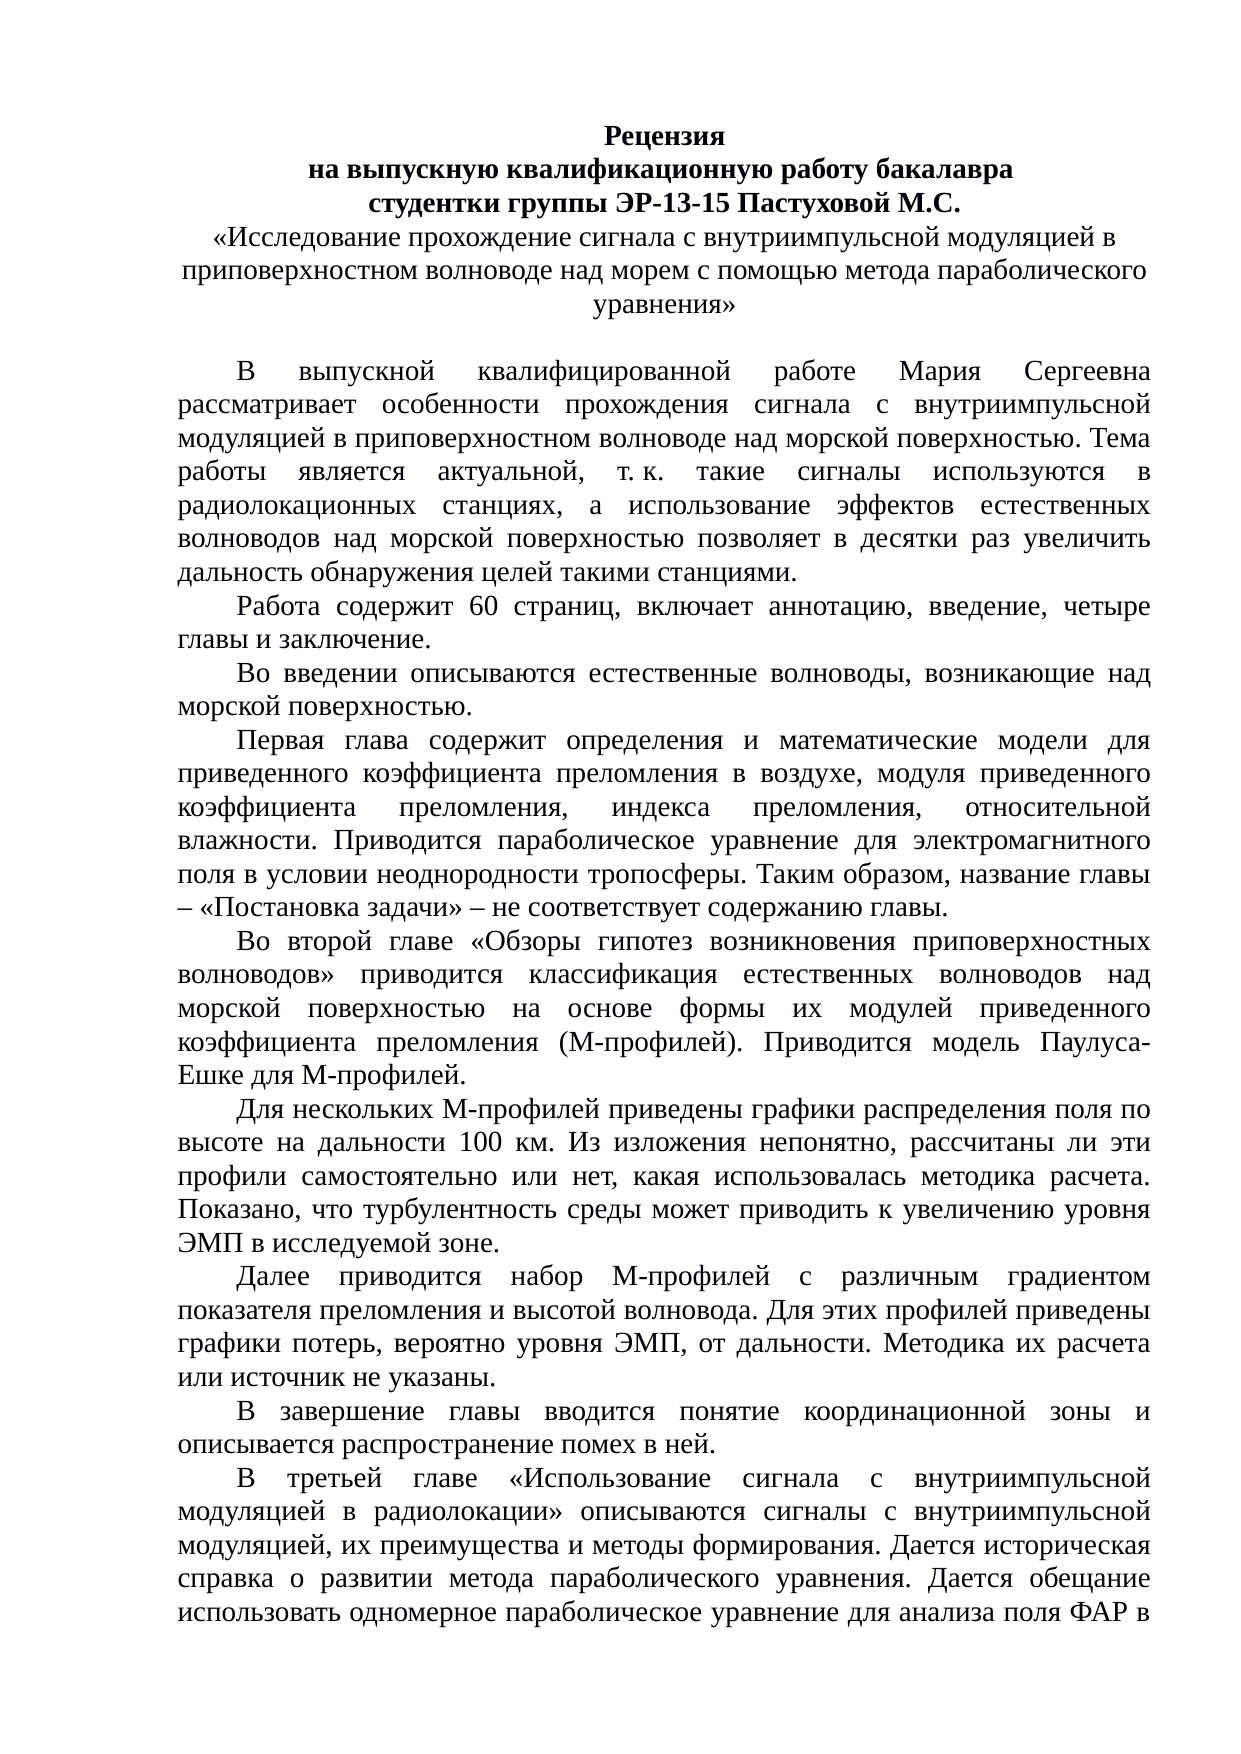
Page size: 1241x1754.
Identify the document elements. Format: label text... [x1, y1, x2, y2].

text Работа содержит 60 страниц, включает аннотацию, введение, четыре главы и заключение. [177, 588, 1152, 655]
text Для нескольких М-профилей приведены графики распределения поля по высоте на дальности 100 км. Из изложения непонятно, рассчитаны ли эти профили самостоятельно или нет, какая использовалась методика расчета. Показано, что турбулентность среды может приводить к увеличению уровня ЭМП в исследуемой зоне. [177, 1091, 1152, 1258]
text «Исследование прохождение сигнала с внутриимпульсной модуляцией в приповерхностном волноводе над морем с помощью метода параболического уравнения» [177, 219, 1152, 319]
text студентки группы ЭР-13-15 Пастуховой М.С. [177, 185, 1152, 219]
text на выпускную квалификационную работу бакалавра [177, 152, 1152, 185]
text В третьей главе «Использование сигнала с внутриимпульсной модуляцией в радиолокации» описываются сигналы с внутриимпульсной модуляцией, их преимущества и методы формирования. Дается историческая справка о развитии метода параболического уравнения. Дается обещание использовать одномерное параболическое уравнение для анализа поля ФАР в [177, 1460, 1152, 1627]
text Рецензия [177, 118, 1152, 152]
text В завершение главы вводится понятие координационной зоны и описывается распространение помех в ней. [177, 1393, 1152, 1460]
text В выпускной квалифицированной работе Мария Сергеевна рассматривает особенности прохождения сигнала с внутриимпульсной модуляцией в приповерхностном волноводе над морской поверхностью. Тема работы является актуальной, т. к. такие сигналы используются в радиолокационных станциях, а использование эффектов естественных волноводов над морской поверхностью позволяет в десятки раз увеличить дальность обнаружения целей такими станциями. [177, 353, 1152, 588]
text Далее приводится набор М-профилей с различным градиентом показателя преломления и высотой волновода. Для этих профилей приведены графики потерь, вероятно уровня ЭМП, от дальности. Методика их расчета или источник не указаны. [177, 1258, 1152, 1393]
text Во введении описываются естественные волноводы, возникающие над морской поверхностью. [177, 655, 1152, 722]
text Во второй главе «Обзоры гипотез возникновения приповерхностных волноводов» приводится классификация естественных волноводов над морской поверхностью на основе формы их модулей приведенного коэффициента преломления (М-профилей). Приводится модель Паулуса-Ешке для М-профилей. [177, 923, 1152, 1091]
text Первая глава содержит определения и математические модели для приведенного коэффициента преломления в воздухе, модуля приведенного коэффициента преломления, индекса преломления, относительной влажности. Приводится параболическое уравнение для электромагнитного поля в условии неоднородности тропосферы. Таким образом, название главы – «Постановка задачи» – не соответствует содержанию главы. [177, 722, 1152, 923]
